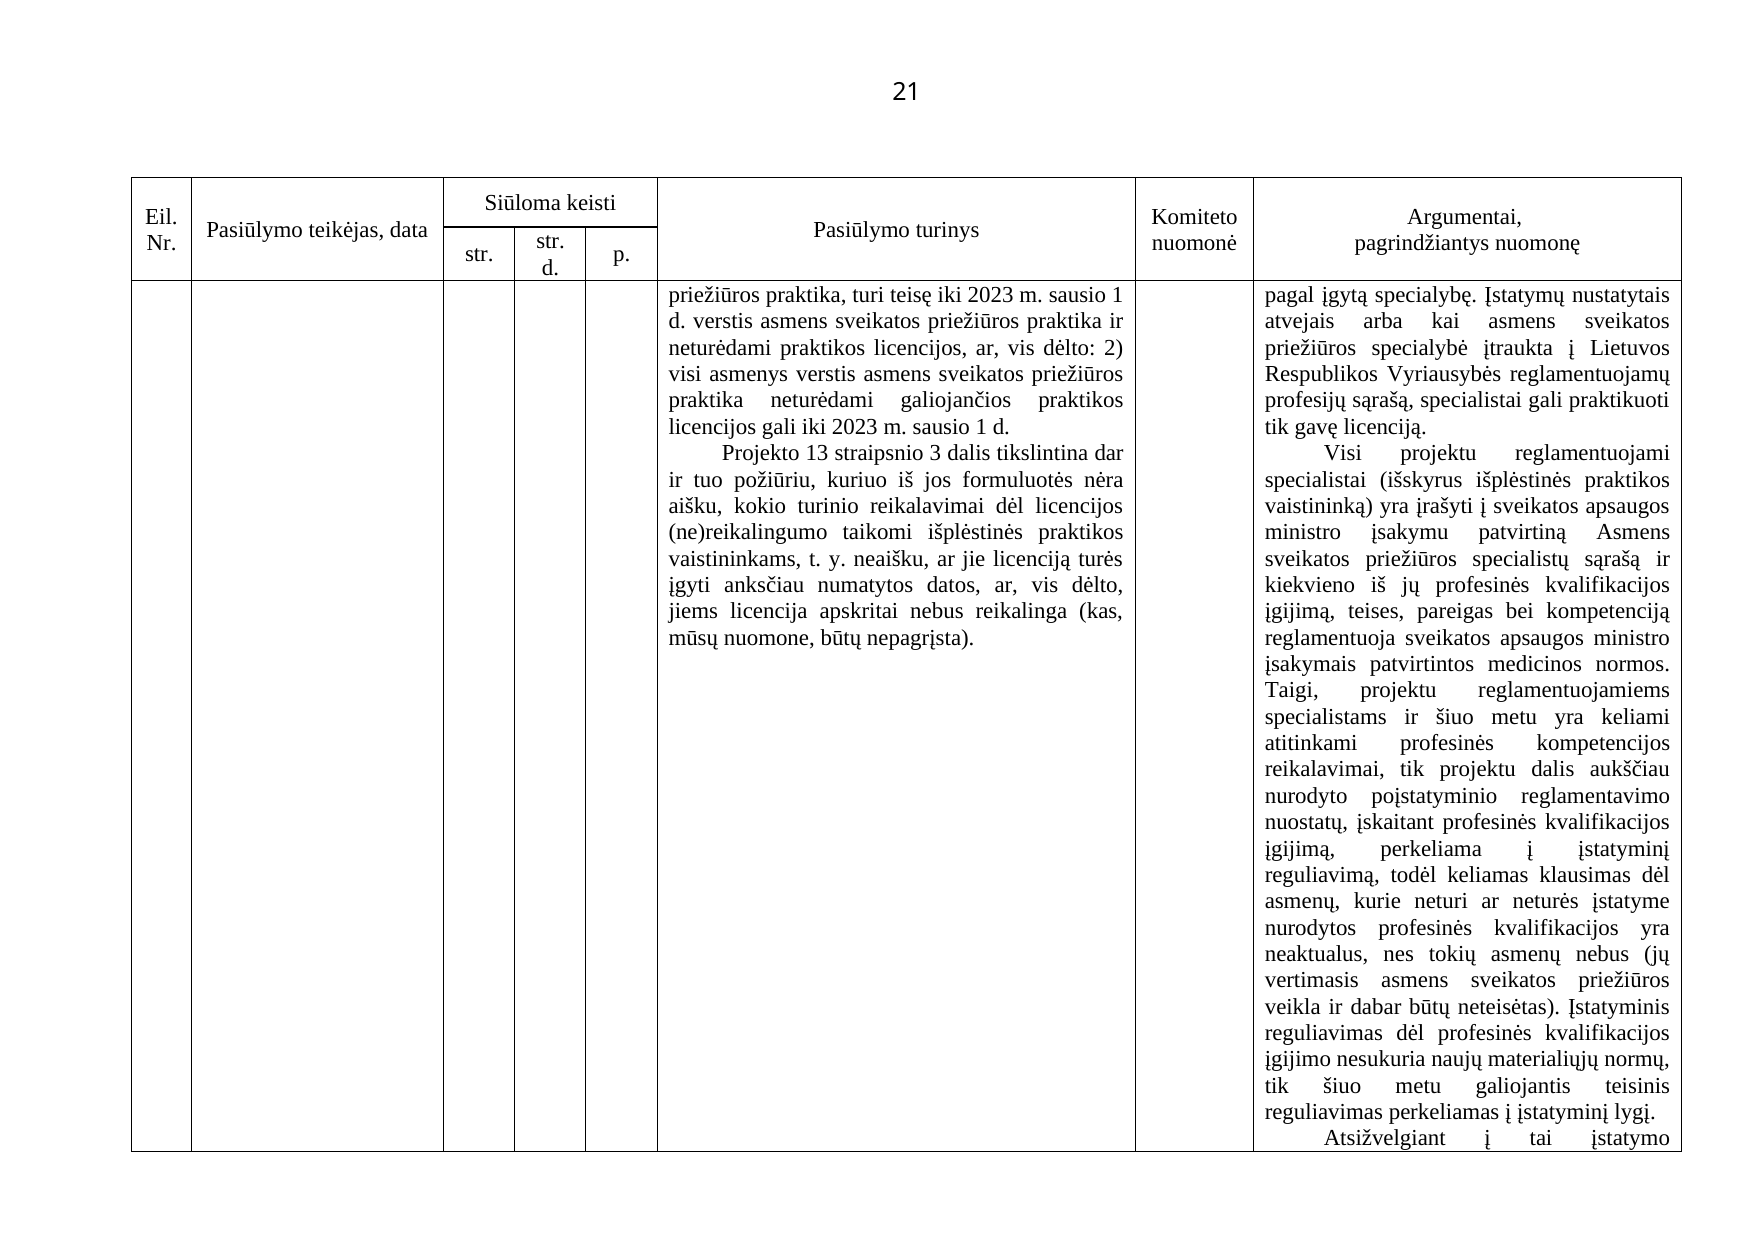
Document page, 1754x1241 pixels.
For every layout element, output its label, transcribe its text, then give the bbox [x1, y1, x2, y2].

table_header Siūloma keisti [444, 178, 657, 226]
table_header Argumentai, pagrindžiantys nuomonę [1254, 178, 1681, 280]
table_cell [515, 281, 585, 1151]
table_header Eil. Nr. [132, 178, 191, 280]
table_header Komiteto nuomonė [1136, 178, 1253, 280]
table_cell [1136, 281, 1253, 1151]
table_cell str. d. [515, 228, 585, 280]
table_header Pasiūlymo teikėjas, data [192, 178, 443, 280]
table_header Pasiūlymo turinys [658, 178, 1135, 280]
table_cell str. [444, 228, 514, 280]
table_cell [586, 281, 657, 1151]
table_cell pagal įgytą specialybę. Įstatymų nustatytais atvejais arba kai asmens sveikatos priežiūros specialybė įtraukta į Lietuvos Respublikos Vyriausybės reglamentuojamų profesijų sąrašą, specialistai gali praktikuoti tik gavę licenciją. Visi projektu reglamentuojami specialistai (išskyrus išplėstinės praktikos vaistininką) yra įrašyti į sveikatos apsaugos ministro įsakymu patvirtiną Asmens sveikatos priežiūros specialistų sąrašą ir kiekvieno iš jų profesinės kvalifikacijos įgijimą, teises, pareigas bei kompetenciją reglamentuoja sveikatos apsaugos ministro įsakymais patvirtintos medicinos normos. Taigi, projektu reglamentuojamiems specialistams ir šiuo metu yra keliami atitinkami profesinės kompetencijos reikalavimai, tik projektu dalis aukščiau nurodyto poįstatyminio reglamentavimo nuostatų, įskaitant profesinės kvalifikacijos įgijimą, perkeliama į įstatyminį reguliavimą, todėl keliamas klausimas dėl asmenų, kurie neturi ar neturės įstatyme nurodytos profesinės kvalifikacijos yra neaktualus, nes tokių asmenų nebus (jų vertimasis asmens sveikatos priežiūros veikla ir dabar būtų neteisėtas). Įstatyminis reguliavimas dėl profesinės kvalifikacijos įgijimo nesukuria naujų materialiųjų normų, tik šiuo metu galiojantis teisinis reguliavimas perkeliamas į įstatyminį lygį. Atsižvelgiant į tai įstatymo [1254, 281, 1681, 1151]
table_cell [132, 281, 191, 1151]
table_cell priežiūros praktika, turi teisę iki 2023 m. sausio 1 d. verstis asmens sveikatos priežiūros praktika ir neturėdami praktikos licencijos, ar, vis dėlto: 2) visi asmenys verstis asmens sveikatos priežiūros praktika neturėdami galiojančios praktikos licencijos gali iki 2023 m. sausio 1 d. Projekto 13 straipsnio 3 dalis tikslintina dar ir tuo požiūriu, kuriuo iš jos formuluotės nėra aišku, kokio turinio reikalavimai dėl licencijos (ne)reikalingumo taikomi išplėstinės praktikos vaistininkams, t. y. neaišku, ar jie licenciją turės įgyti anksčiau numatytos datos, ar, vis dėlto, jiems licencija apskritai nebus reikalinga (kas, mūsų nuomone, būtų nepagrįsta). [658, 281, 1135, 1151]
table_cell p. [586, 228, 657, 280]
table_cell [192, 281, 443, 1151]
table_cell [444, 281, 514, 1151]
